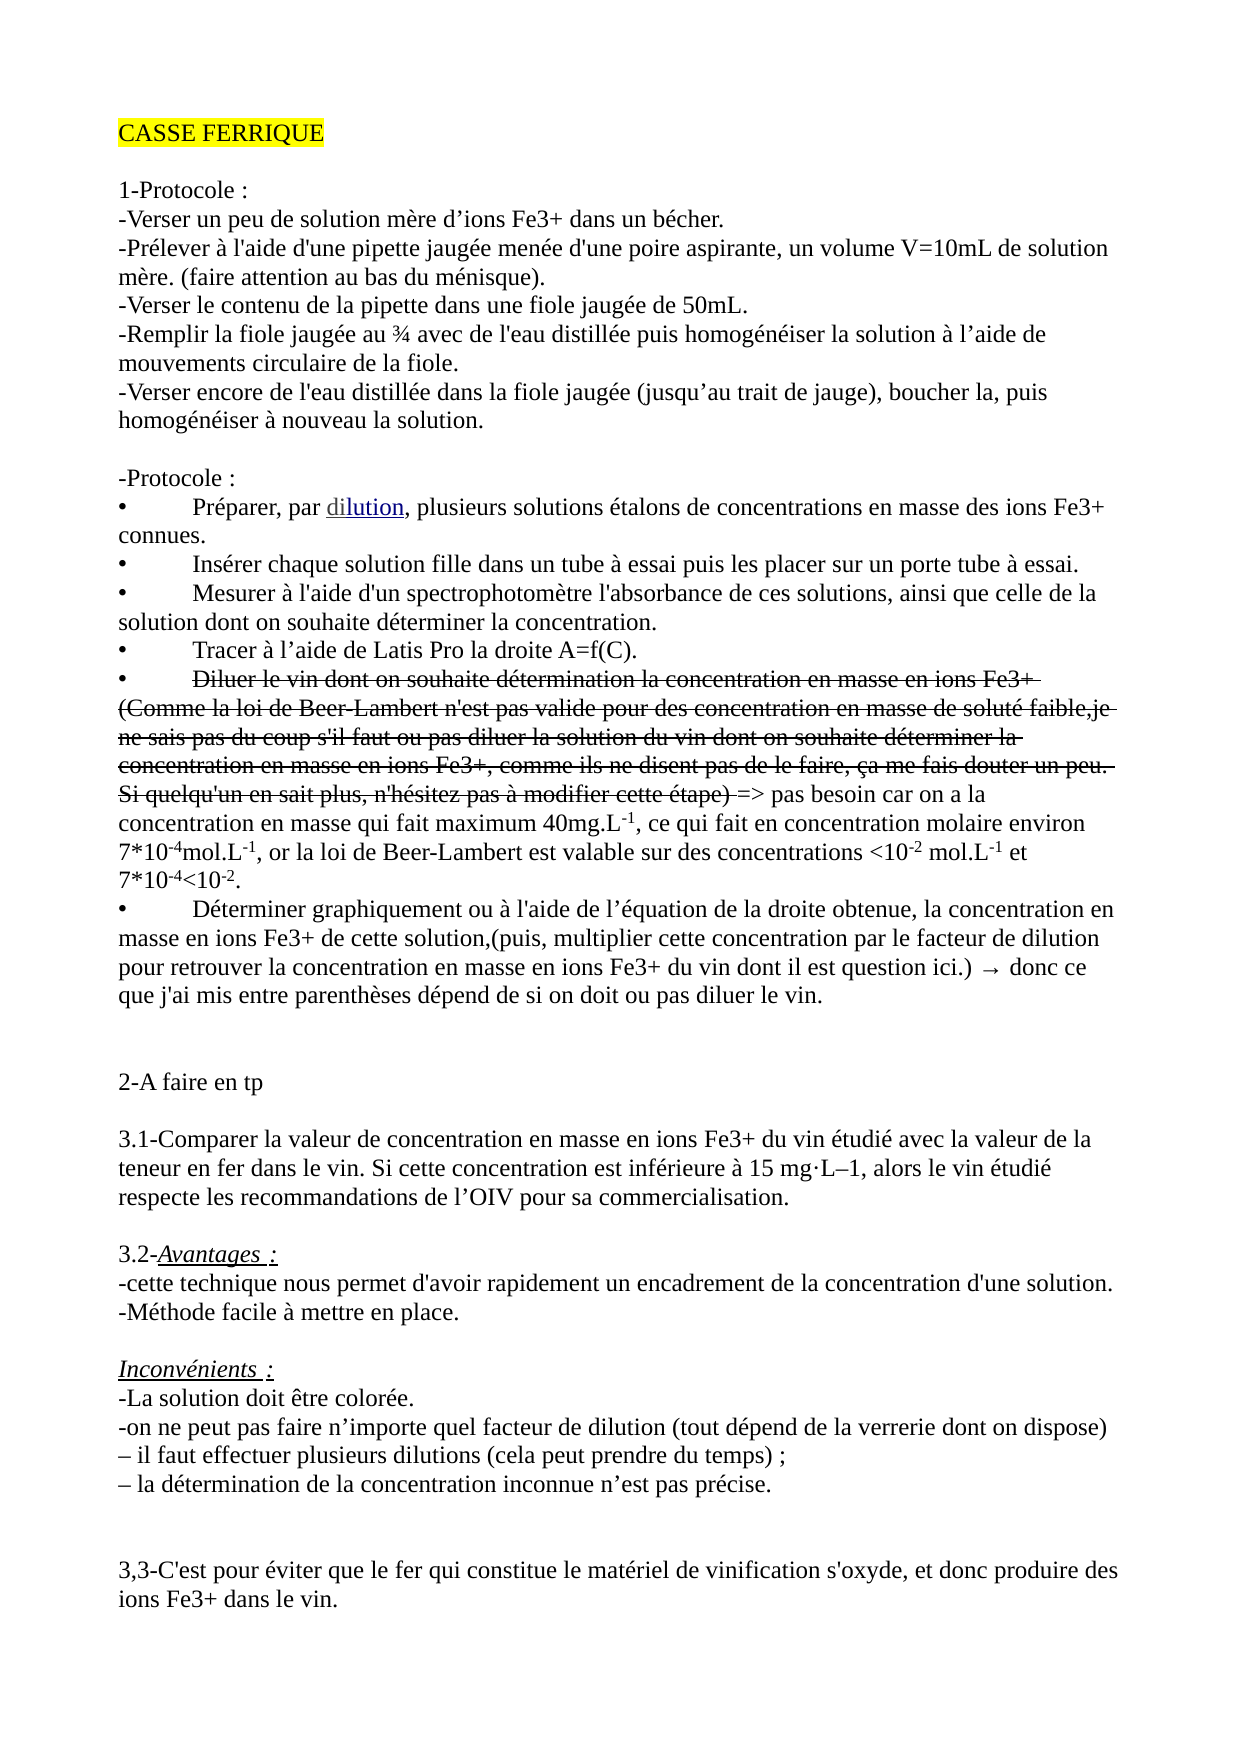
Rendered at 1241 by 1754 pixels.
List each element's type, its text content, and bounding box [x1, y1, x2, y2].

text -La solution doit être colorée. [118, 1383, 1122, 1412]
text -Méthode facile à mettre en place. [118, 1297, 1122, 1326]
list Insérer chaque solution fille dans un tube à essai puis les placer sur un porte tube à essai. [118, 549, 1122, 578]
list Mesurer à l'aide d'un spectrophotomètre l'absorbance de ces solutions, ainsi que celle de la solution dont on souhaite déterminer la concentration. [118, 578, 1122, 636]
text -Verser le contenu de la pipette dans une fiole jaugée de 50mL. [118, 291, 1122, 319]
list Préparer, par dilution, plusieurs solutions étalons de concentrations en masse des ions Fe3+ connues. [118, 492, 1122, 549]
text -Protocole : [118, 463, 1122, 492]
text -cette technique nous permet d'avoir rapidement un encadrement de la concentration d'une solution. [118, 1268, 1122, 1297]
list Déterminer graphiquement ou à l'aide de l’équation de la droite obtenue, la concentration en masse en ions Fe3+ de cette solution,(puis, multiplier cette concentration par le facteur de dilution pour retrouver la concentration en masse en ions Fe3+ du vin dont il est question ici.) → donc ce que j'ai mis entre parenthèses dépend de si on doit ou pas diluer le vin. [118, 894, 1122, 1009]
text 2-A faire en tp [118, 1067, 1122, 1096]
text 3,3-C'est pour éviter que le fer qui constitue le matériel de vinification s'oxyde, et donc produire des ions Fe3+ dans le vin. [118, 1556, 1122, 1613]
text 3.1-Comparer la valeur de concentration en masse en ions Fe3+ du vin étudié avec la valeur de la teneur en fer dans le vin. Si cette concentration est inférieure à 15 mg·L–1, alors le vin étudié respecte les recommandations de l’OIV pour sa commercialisation. [118, 1124, 1122, 1211]
text 3.2-Avantages : [118, 1239, 1122, 1268]
text -Verser encore de l'eau distillée dans la fiole jaugée (jusqu’au trait de jauge), boucher la, puis homogénéiser à nouveau la solution. [118, 377, 1122, 434]
list Diluer le vin dont on souhaite détermination la concentration en masse en ions Fe3+ (Comme la loi de Beer-Lambert n'est pas valide pour des concentration en masse de soluté faible,je ne sais pas du coup s'il faut ou pas diluer la solution du vin dont on souhaite déterminer la concentration en masse en ions Fe3+, comme ils ne disent pas de le faire, ça me fais douter un peu. Si quelqu'un en sait plus, n'hésitez pas à modifier cette étape) => pas besoin car on a la concentration en masse qui fait maximum 40mg.L-1, ce qui fait en concentration molaire environ 7*10-4mol.L-1, or la loi de Beer-Lambert est valable sur des concentrations <10-2 mol.L-1 et 7*10-4<10-2. [118, 664, 1122, 894]
text Inconvénients : [118, 1354, 1122, 1383]
text -on ne peut pas faire n’importe quel facteur de dilution (tout dépend de la verrerie dont on dispose) [118, 1412, 1122, 1441]
text -Verser un peu de solution mère d’ions Fe3+ dans un bécher. [118, 204, 1122, 233]
list Tracer à l’aide de Latis Pro la droite A=f(C). [118, 636, 1122, 664]
text -Prélever à l'aide d'une pipette jaugée menée d'une poire aspirante, un volume V=10mL de solution mère. (faire attention au bas du ménisque). [118, 233, 1122, 291]
text -Remplir la fiole jaugée au ¾ avec de l'eau distillée puis homogénéiser la solution à l’aide de mouvements circulaire de la fiole. [118, 319, 1122, 377]
text 1-Protocole : [118, 176, 1122, 204]
text CASSE FERRIQUE [118, 118, 1122, 147]
text – il faut effectuer plusieurs dilutions (cela peut prendre du temps) ; – la détermination de la concentration inconnue n’est pas précise. [118, 1441, 1122, 1498]
